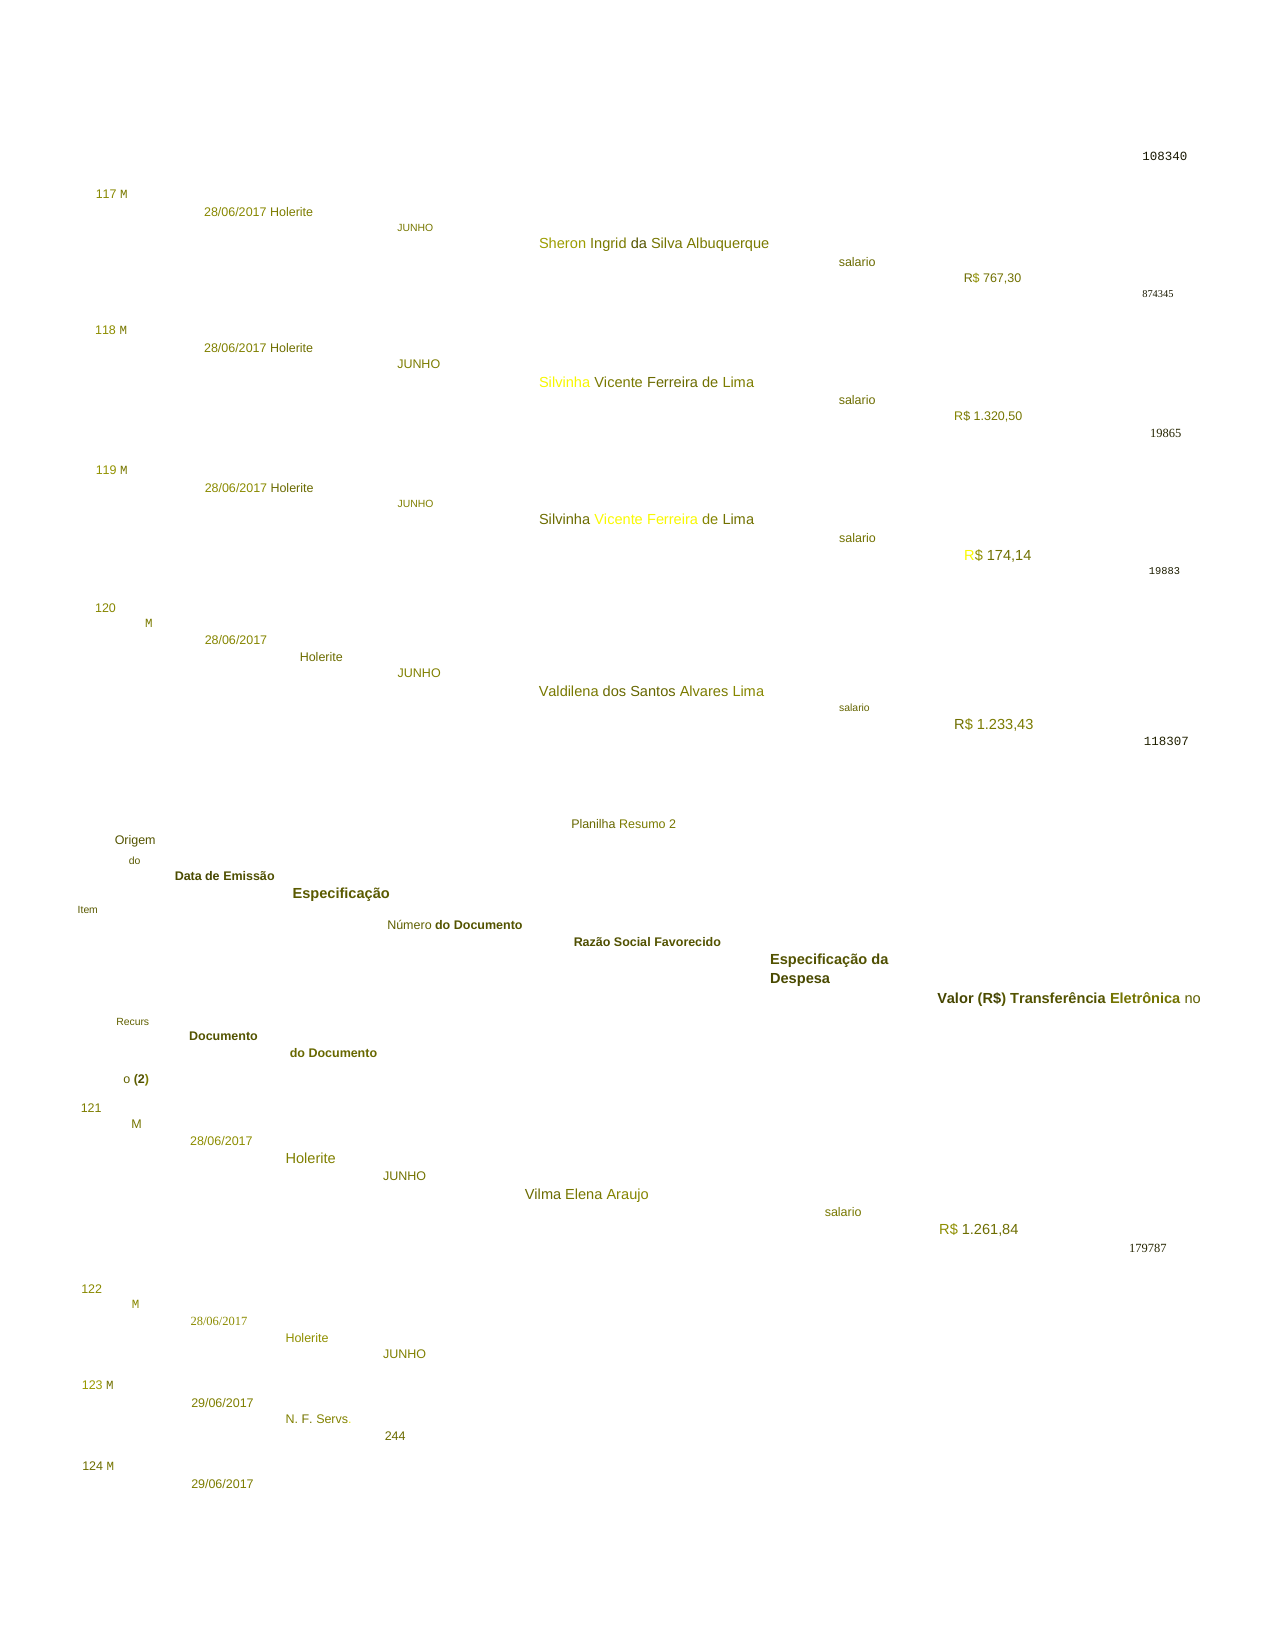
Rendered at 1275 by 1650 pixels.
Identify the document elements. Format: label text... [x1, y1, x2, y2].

text 19883 [1148, 566, 1217, 578]
text JUNHO [383, 1169, 459, 1183]
text Holerite [285, 1330, 366, 1345]
text 874345 [1142, 287, 1217, 299]
text R$ 1.320,50 [954, 409, 1058, 423]
text 124 M [82, 1459, 178, 1474]
text 28/06/2017 Holerite [204, 481, 379, 495]
text Item [77, 904, 137, 916]
text Planilha Resumo 2 [571, 816, 732, 831]
text salario [839, 530, 912, 544]
text salario [838, 254, 912, 269]
text 28/06/2017 [190, 1133, 291, 1147]
text salario [838, 393, 912, 407]
text JUNHO [397, 666, 474, 680]
text Razão Social Favorecido [573, 934, 746, 949]
text Número do Documento [387, 918, 551, 932]
text 117 M [96, 187, 192, 203]
text M [132, 1298, 177, 1312]
text R$ 1.261,84 [939, 1221, 1044, 1238]
text JUNHO [397, 497, 474, 509]
text Holerite [299, 649, 379, 664]
text 121 [81, 1100, 136, 1114]
text Valor (R$) Transferência Eletrônica no [937, 989, 1201, 1006]
text do Documento [289, 1045, 407, 1060]
text N. F. Servs. [285, 1412, 387, 1426]
text 118307 [1143, 735, 1217, 749]
text Especificação [292, 885, 404, 902]
text Silvinha Vicente Ferreira de Lima [539, 373, 763, 390]
text JUNHO [383, 1347, 461, 1361]
text 120 [95, 600, 152, 615]
text o (2) [123, 1071, 184, 1086]
text 244 [384, 1428, 441, 1443]
text Especificação da Despesa [770, 951, 949, 987]
text M [145, 617, 192, 631]
text 29/06/2017 [191, 1477, 292, 1491]
text 29/06/2017 [191, 1396, 290, 1410]
text 28/06/2017 Holerite [204, 205, 379, 219]
text 179787 [1129, 1240, 1203, 1255]
text 119 M [96, 463, 192, 478]
text Recurs [116, 1015, 191, 1027]
text 28/06/2017 [204, 633, 305, 647]
text 28/06/2017 Holerite [204, 340, 379, 355]
text do [128, 855, 178, 867]
text Silvinha Vicente Ferreira de Lima [539, 511, 763, 528]
text Data de Emissão [174, 868, 302, 883]
text R$ 1.233,43 [954, 715, 1059, 732]
text 28/06/2017 [190, 1314, 290, 1328]
text salario [839, 702, 912, 714]
text Documento [189, 1029, 289, 1043]
text 122 [81, 1281, 137, 1296]
text JUNHO [397, 221, 473, 233]
text 19865 [1150, 426, 1217, 440]
text 123 M [82, 1378, 178, 1393]
text salario [824, 1204, 897, 1219]
text M [131, 1117, 178, 1131]
text Holerite [285, 1149, 365, 1166]
text Sheron Ingrid da Silva Albuquerque [539, 235, 777, 252]
text Valdilena dos Santos Alvares Lima [538, 682, 772, 699]
text 108340 [1142, 150, 1217, 164]
text Origem [114, 833, 191, 847]
text 118 M [95, 323, 192, 338]
text R$ 174,14 [964, 547, 1059, 563]
text R$ 767,30 [963, 271, 1058, 285]
text Vilma Elena Araujo [524, 1185, 670, 1202]
text JUNHO [397, 357, 474, 371]
